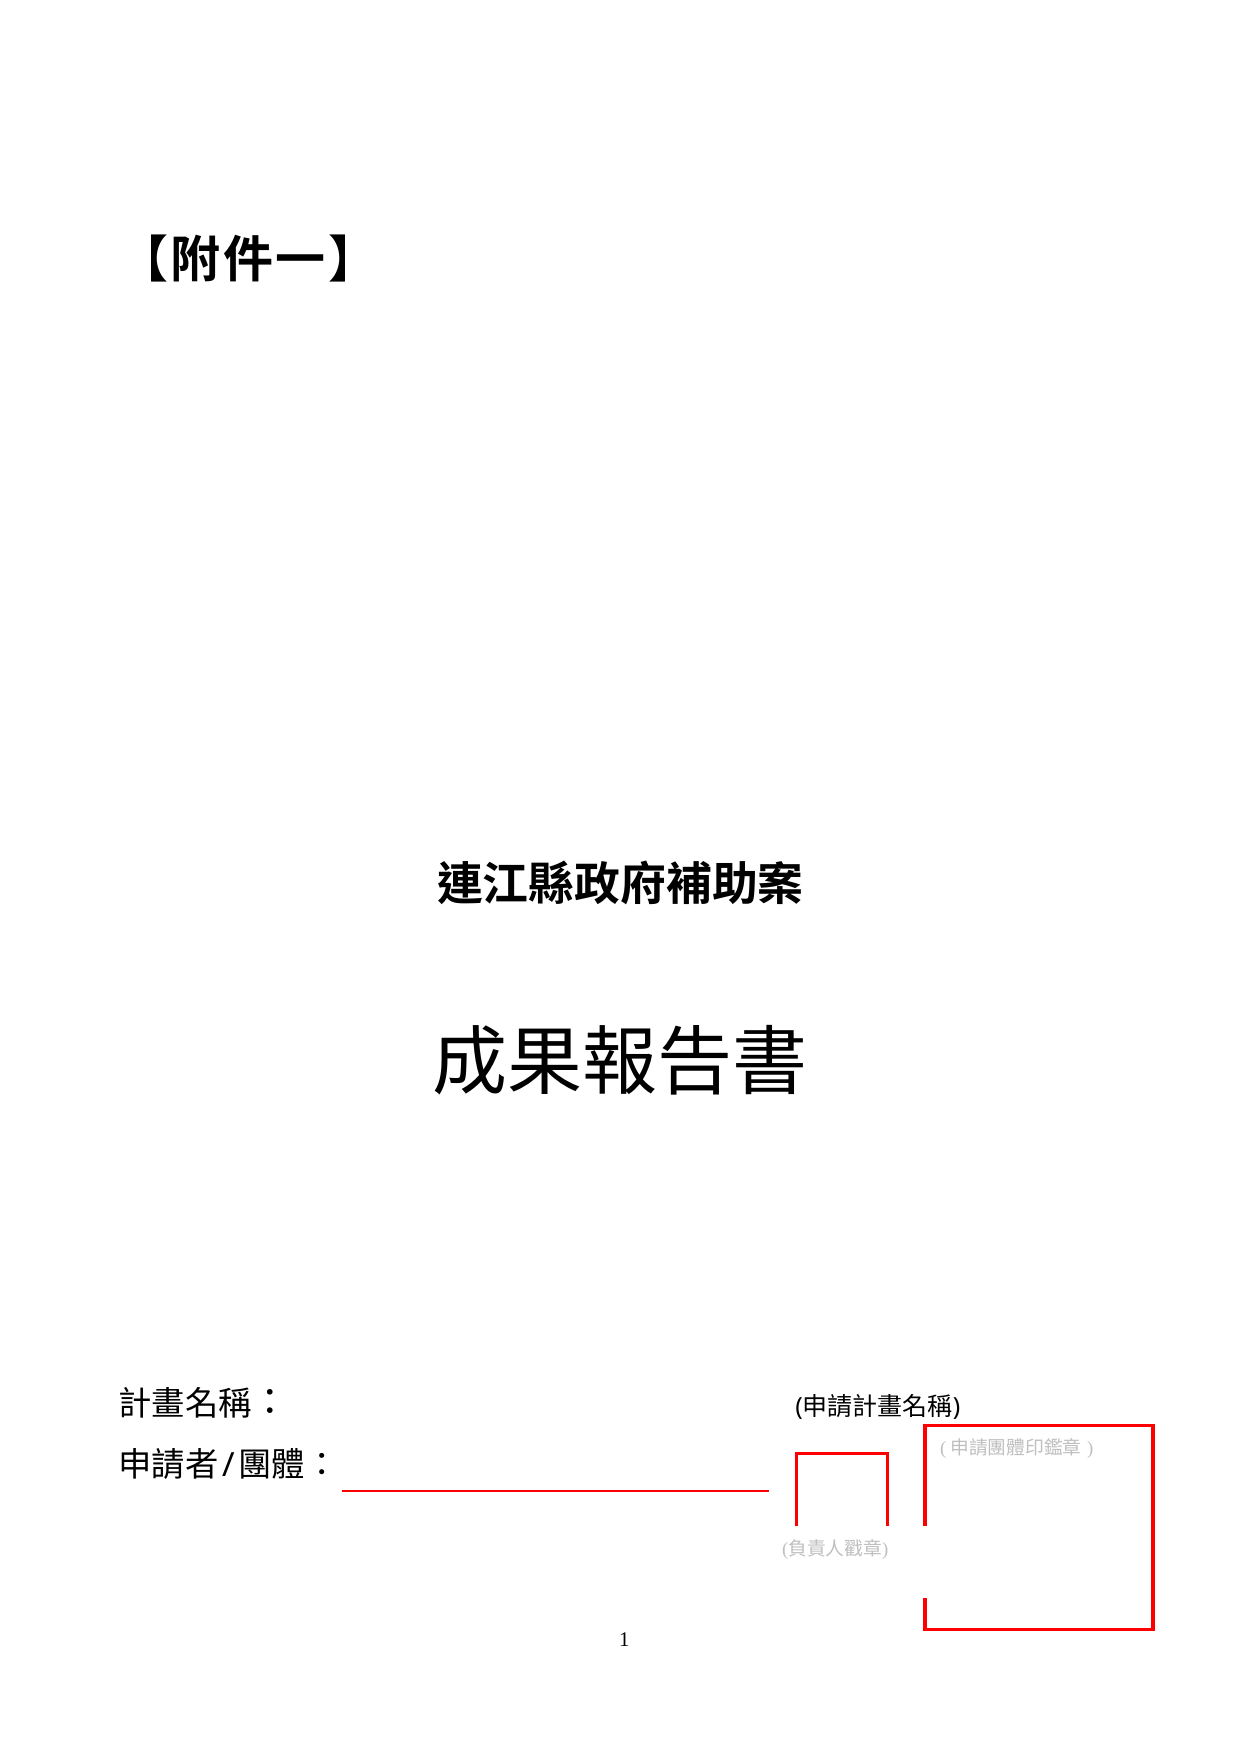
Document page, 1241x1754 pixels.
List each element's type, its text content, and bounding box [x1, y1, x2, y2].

text 成果報告書 [118, 983, 1122, 1108]
text 申請者/團體： [118, 1420, 1122, 1483]
text (負責人戳章) [757, 1533, 913, 1561]
text 連江縣政府補助案 [118, 808, 1122, 933]
text 計畫名稱： (申請計畫名稱) [118, 1358, 1122, 1420]
text 【附件一】 [118, 183, 1122, 308]
